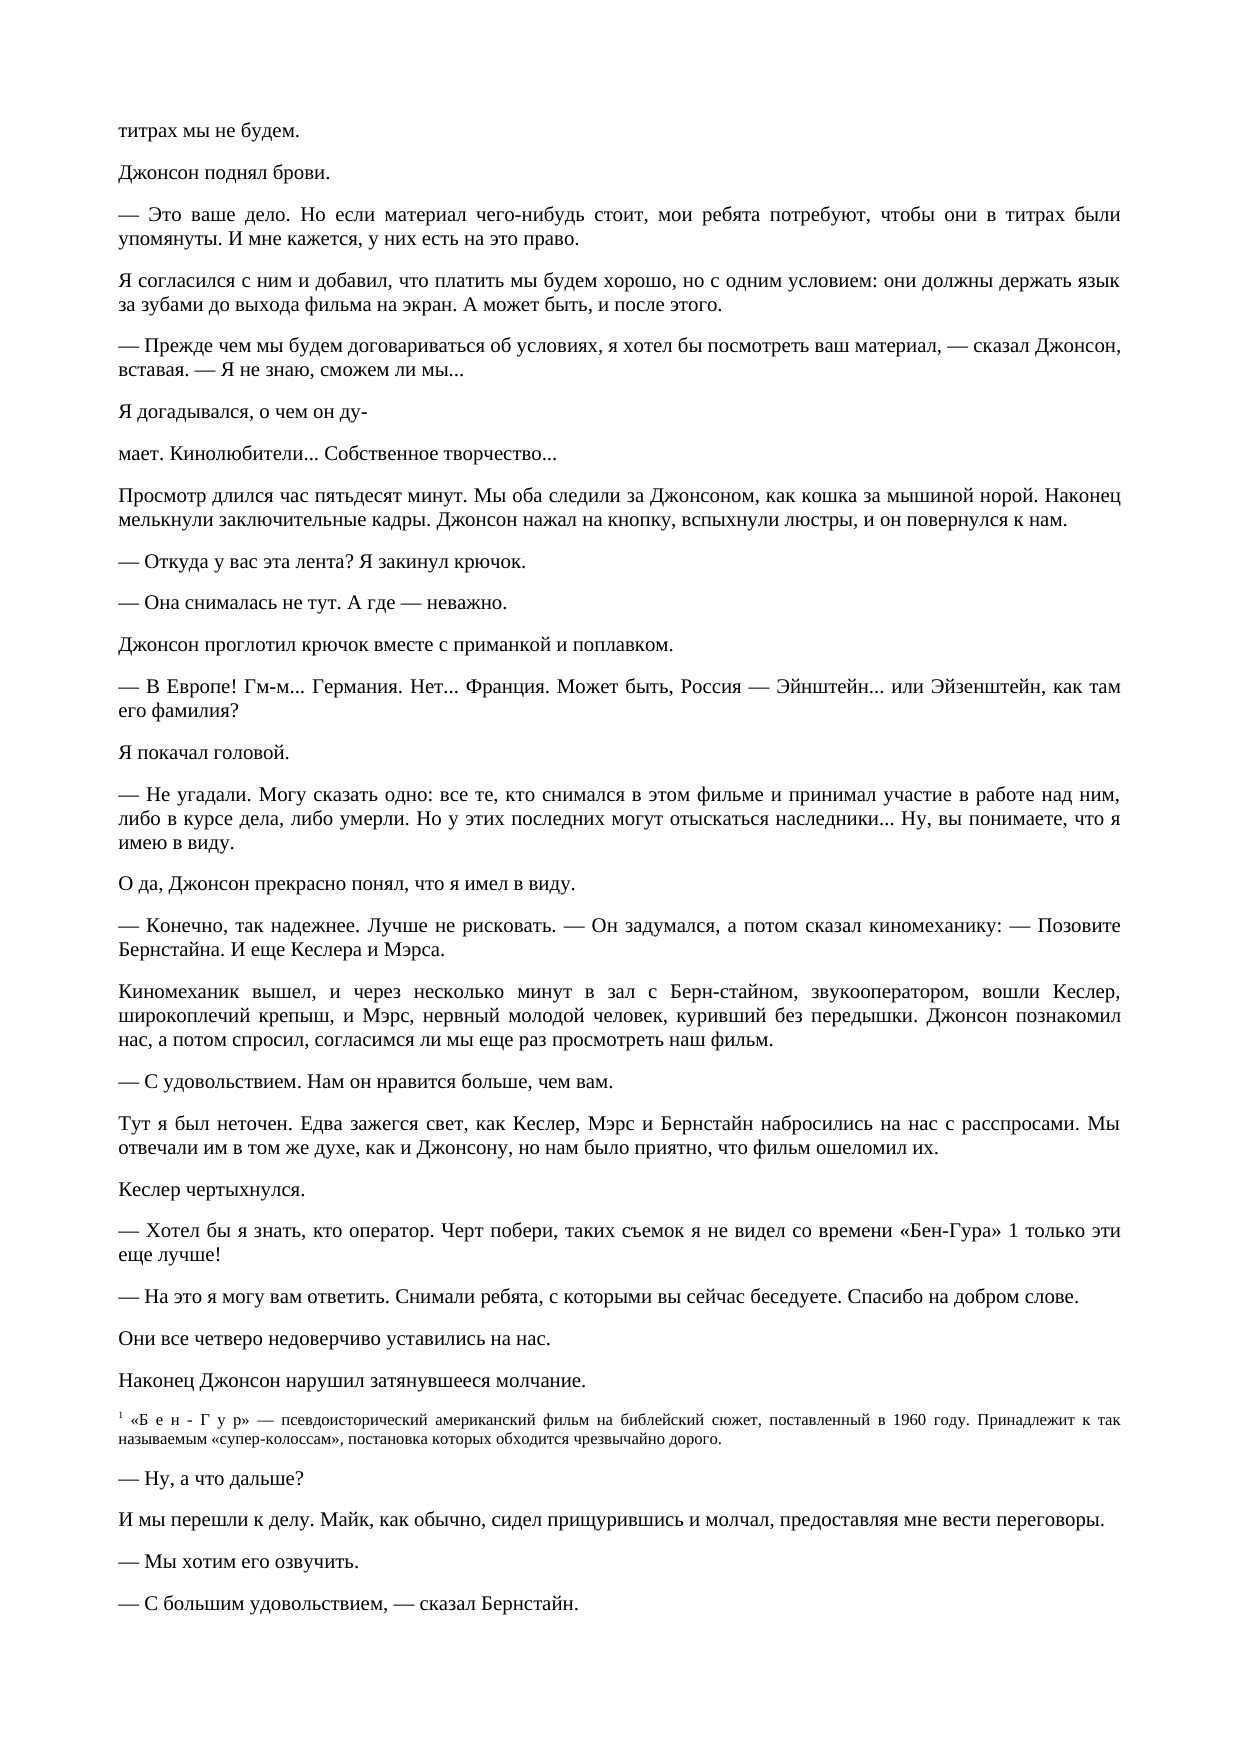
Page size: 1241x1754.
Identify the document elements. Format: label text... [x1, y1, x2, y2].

text Джонсон поднял брови. [118, 160, 1122, 184]
text О да, Джонсон прекрасно понял, что я имел в виду. [118, 871, 1122, 895]
text Кеслер чертыхнулся. [118, 1176, 1122, 1201]
text Тут я был неточен. Едва зажегся свет, как Кеслер, Мэрс и Бернстайн набросились на нас с расспросами. Мы отвечали им в том же духе, как и Джонсону, но нам было приятно, что фильм ошеломил их. [118, 1111, 1122, 1159]
text Наконец Джонсон нарушил затянувшееся молчание. [118, 1368, 1122, 1392]
text — С удовольствием. Нам он нравится больше, чем вам. [118, 1069, 1122, 1093]
text — Это ваше дело. Но если материал чего-нибудь стоит, мои ребята потребуют, чтобы они в титрах были упомянуты. И мне кажется, у них есть на это право. [118, 202, 1122, 250]
text титрах мы не будем. [118, 118, 1122, 142]
text Я покачал головой. [118, 740, 1122, 764]
text — Она снималась не тут. А где — неважно. [118, 590, 1122, 614]
text Я догадывался, о чем он ду- [118, 399, 1122, 423]
text Я согласился с ним и добавил, что платить мы будем хорошо, но с одним условием: они должны держать язык за зубами до выхода фильма на экран. А может быть, и после этого. [118, 267, 1122, 316]
text 1 «Б е н - Г у р» — псевдоисторический американский фильм на библейский сюжет, поставленный в 1960 году. Принадлежит к так называемым «супер-колоссам», постановка которых обходится чрезвычайно дорого. [118, 1409, 1122, 1448]
text мает. Кинолюбители... Собственное творчество... [118, 441, 1122, 465]
text Киномеханик вышел, и через несколько минут в зал с Берн-стайном, звукооператором, вошли Кеслер, широкоплечий крепыш, и Мэрс, нервный молодой человек, куривший без передышки. Джонсон познакомил нас, а потом спросил, согласимся ли мы еще раз просмотреть наш фильм. [118, 979, 1122, 1051]
text — Не угадали. Могу сказать одно: все те, кто снимался в этом фильме и принимал участие в работе над ним, либо в курсе дела, либо умерли. Но у этих последних могут отыскаться наследники... Ну, вы понимаете, что я имею в виду. [118, 781, 1122, 854]
text Они все четверо недоверчиво уставились на нас. [118, 1326, 1122, 1350]
text — В Европе! Гм-м... Германия. Нет... Франция. Может быть, Россия — Эйнштейн... или Эйзенштейн, как там его фамилия? [118, 674, 1122, 722]
text — Прежде чем мы будем договариваться об условиях, я хотел бы посмотреть ваш материал, — сказал Джонсон, вставая. — Я не знаю, сможем ли мы... [118, 333, 1122, 381]
text — Хотел бы я знать, кто оператор. Черт побери, таких съемок я не видел со времени «Бен-Гура» 1 только эти еще лучше! [118, 1218, 1122, 1266]
text — Конечно, так надежнее. Лучше не рисковать. — Он задумался, а потом сказал киномеханику: — Позовите Бернстайна. И еще Кеслера и Мэрса. [118, 913, 1122, 961]
text — Откуда у вас эта лента? Я закинул крючок. [118, 548, 1122, 573]
text — Ну, а что дальше? [118, 1465, 1122, 1489]
text Джонсон проглотил крючок вместе с приманкой и поплавком. [118, 632, 1122, 656]
text — С большим удовольствием, — сказал Бернстайн. [118, 1591, 1122, 1615]
text — Мы хотим его озвучить. [118, 1549, 1122, 1573]
text И мы перешли к делу. Майк, как обычно, сидел прищурившись и молчал, предоставляя мне вести переговоры. [118, 1507, 1122, 1531]
text Просмотр длился час пятьдесят минут. Мы оба следили за Джонсоном, как кошка за мышиной норой. Наконец мелькнули заключительные кадры. Джонсон нажал на кнопку, вспыхнули люстры, и он повернулся к нам. [118, 483, 1122, 531]
text — На это я могу вам ответить. Снимали ребята, с которыми вы сейчас беседуете. Спасибо на добром слове. [118, 1284, 1122, 1308]
